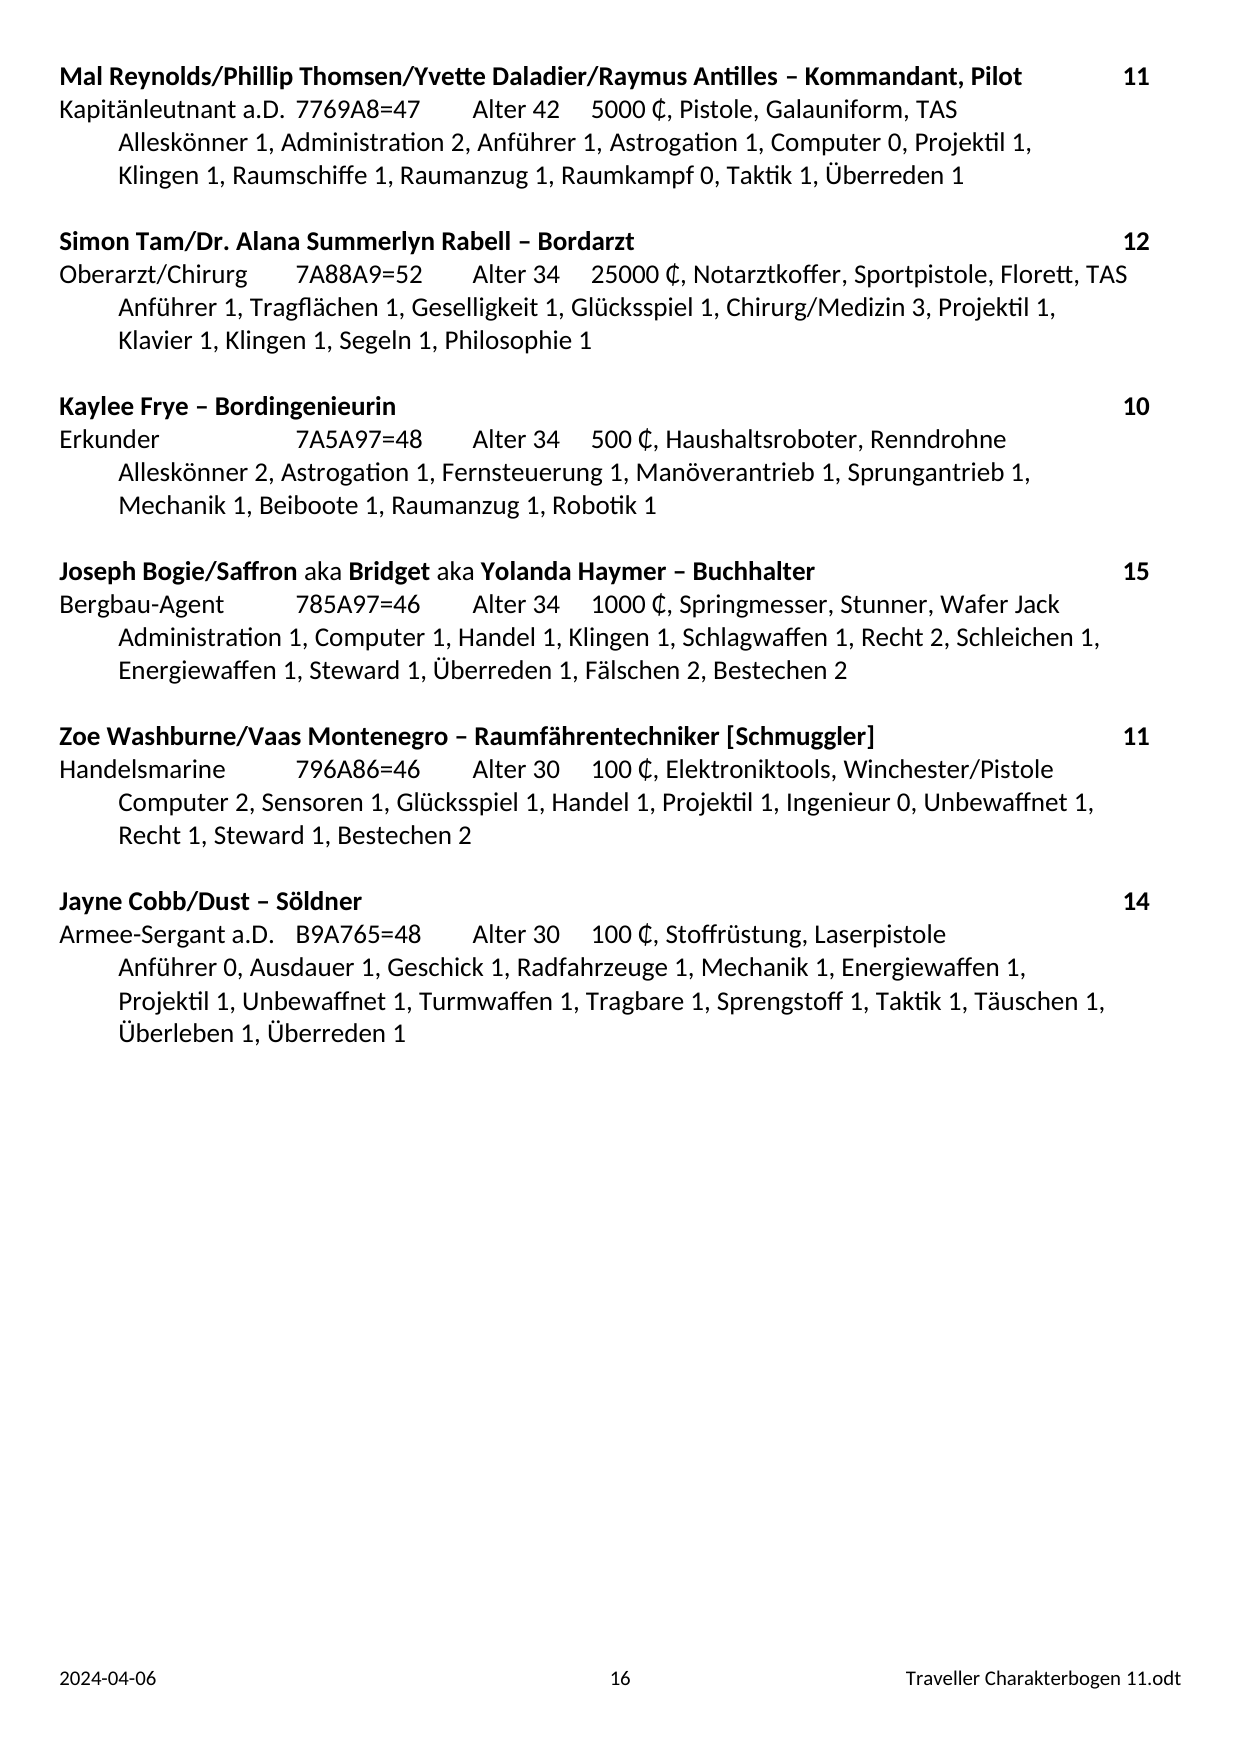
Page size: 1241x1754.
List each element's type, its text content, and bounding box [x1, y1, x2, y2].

text Erkunder 7A5A97=48 Alter 34 500 ₵, Haushaltsroboter, Renndrohne [59, 422, 1181, 455]
text Alleskönner 2, Astrogation 1, Fernsteuerung 1, Manöverantrieb 1, Sprungantrieb 1, [59, 455, 1181, 488]
text Oberarzt/Chirurg 7A88A9=52 Alter 34 25000 ₵, Notarztkoffer, Sportpistole, Florett, TAS [59, 257, 1181, 290]
text Überleben 1, Überreden 1 [59, 1017, 1181, 1050]
text Klingen 1, Raumschiffe 1, Raumanzug 1, Raumkampf 0, Taktik 1, Überreden 1 [59, 158, 1181, 191]
text Projektil 1, Unbewaffnet 1, Turmwaffen 1, Tragbare 1, Sprengstoff 1, Taktik 1, Täuschen 1, [59, 984, 1181, 1017]
text Jayne Cobb/Dust ‒ Söldner 14 [59, 884, 1181, 918]
text Handelsmarine 796A86=46 Alter 30 100 ₵, Elektroniktools, Winchester/Pistole [59, 752, 1181, 786]
text Alleskönner 1, Administration 2, Anführer 1, Astrogation 1, Computer 0, Projektil 1, [59, 125, 1181, 158]
text Joseph Bogie/Saffron aka Bridget aka Yolanda Haymer ‒ Buchhalter 15 [59, 554, 1181, 587]
text Anführer 1, Tragflächen 1, Geselligkeit 1, Glücksspiel 1, Chirurg/Medizin 3, Projektil 1, [59, 290, 1181, 323]
text Mechanik 1, Beiboote 1, Raumanzug 1, Robotik 1 [59, 488, 1181, 521]
text Energiewaffen 1, Steward 1, Überreden 1, Fälschen 2, Bestechen 2 [59, 653, 1181, 686]
text Administration 1, Computer 1, Handel 1, Klingen 1, Schlagwaffen 1, Recht 2, Schleichen 1, [59, 620, 1181, 653]
text Bergbau-Agent 785A97=46 Alter 34 1000 ₵, Springmesser, Stunner, Wafer Jack [59, 587, 1181, 620]
text Mal Reynolds/Phillip Thomsen/Yvette Daladier/Raymus Antilles ‒ Kommandant, Pilot 11 [59, 59, 1181, 92]
text Simon Tam/Dr. Alana Summerlyn Rabell ‒ Bordarzt 12 [59, 224, 1181, 257]
text Armee-Sergant a.D. B9A765=48 Alter 30 100 ₵, Stoffrüstung, Laserpistole [59, 918, 1181, 951]
text Computer 2, Sensoren 1, Glücksspiel 1, Handel 1, Projektil 1, Ingenieur 0, Unbewaffnet 1, Recht 1, Steward 1, Bestechen 2 [59, 786, 1181, 852]
text Kaylee Frye ‒ Bordingenieurin 10 [59, 389, 1181, 422]
text Kapitänleutnant a.D. 7769A8=47 Alter 42 5000 ₵, Pistole, Galauniform, TAS [59, 92, 1181, 125]
text Zoe Washburne/Vaas Montenegro ‒ Raumfährentechniker [Schmuggler] 11 [59, 719, 1181, 752]
text Anführer 0, Ausdauer 1, Geschick 1, Radfahrzeuge 1, Mechanik 1, Energiewaffen 1, [59, 951, 1181, 984]
text Klavier 1, Klingen 1, Segeln 1, Philosophie 1 [59, 323, 1181, 356]
